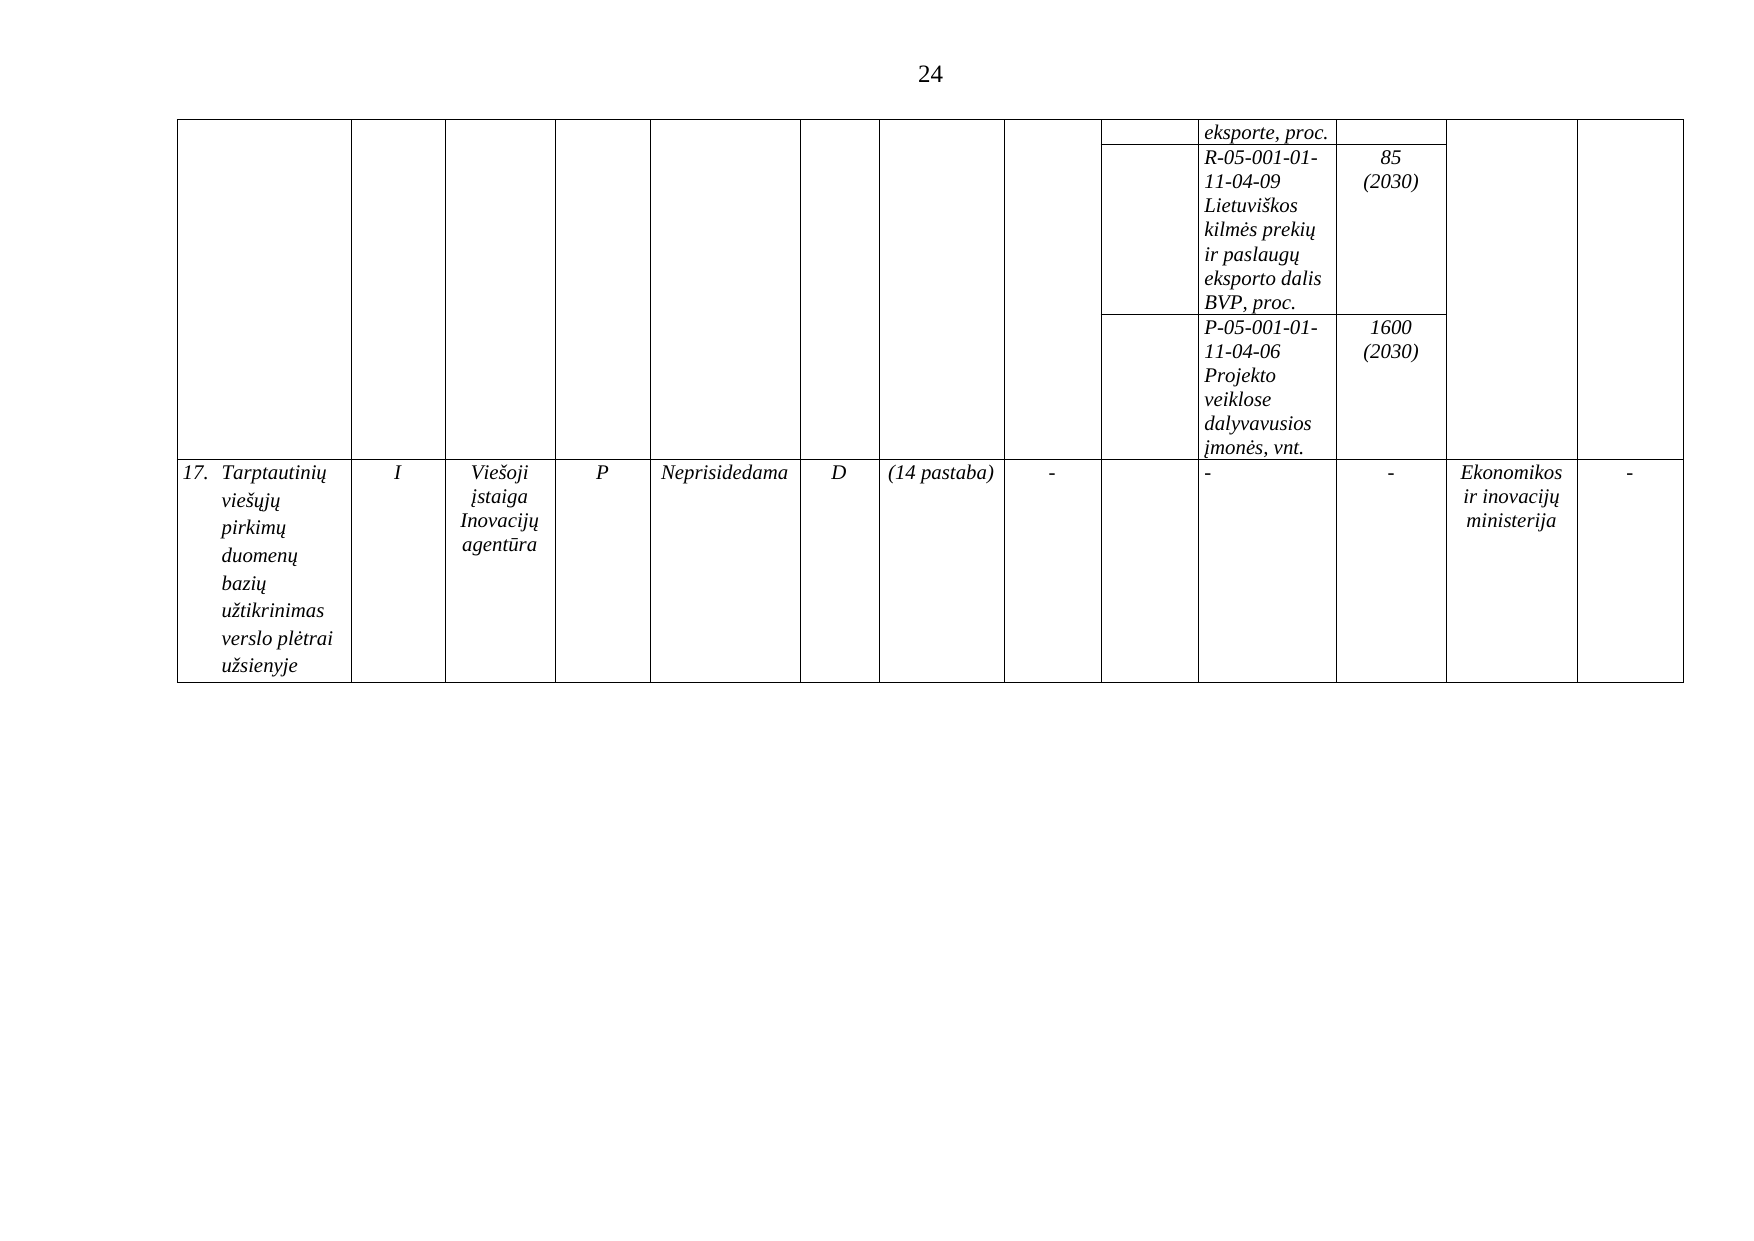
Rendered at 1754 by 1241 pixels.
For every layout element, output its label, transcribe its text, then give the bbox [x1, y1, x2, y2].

table_cell [880, 120, 1004, 459]
table_cell - [1337, 460, 1446, 682]
table_cell - [1199, 460, 1336, 682]
table_cell eksporte, proc. [1199, 120, 1336, 144]
table_cell Viešoji įstaiga Inovacijų agentūra [446, 460, 555, 682]
table_cell [1102, 145, 1198, 314]
table_cell 17. Tarptautinių viešųjų pirkimų duomenų bazių užtikrinimas verslo plėtrai užsienyje [178, 460, 351, 682]
table_cell [801, 120, 879, 459]
table_cell - [1578, 120, 1683, 459]
table_cell [1005, 120, 1101, 459]
table_cell [1102, 120, 1198, 144]
table_cell [352, 120, 445, 459]
table_cell - [1578, 460, 1683, 682]
table_cell (14 pastaba) [880, 460, 1004, 682]
table_cell 85 (2030) [1337, 145, 1446, 314]
table_cell [1337, 120, 1446, 144]
table_cell 1600 (2030) [1337, 315, 1446, 459]
table_cell [1102, 315, 1198, 459]
table_cell Ekonomikos ir inovacijų ministerija [1447, 460, 1577, 682]
table_cell P [556, 460, 650, 682]
table_cell [178, 120, 351, 459]
table_cell [1447, 120, 1577, 459]
table_cell - [1005, 460, 1101, 682]
table_cell I [352, 460, 445, 682]
table_cell [651, 120, 800, 459]
table_cell [1102, 460, 1198, 682]
table_cell D [801, 460, 879, 682]
table_cell Neprisidedama [651, 460, 800, 682]
table_cell R-05-001-01-11-04-09 Lietuviškos kilmės prekių ir paslaugų eksporto dalis BVP, proc. [1199, 145, 1336, 314]
table_cell P-05-001-01-11-04-06 Projekto veiklose dalyvavusios įmonės, vnt. [1199, 315, 1336, 459]
table_cell [446, 120, 555, 459]
table_cell [556, 120, 650, 459]
